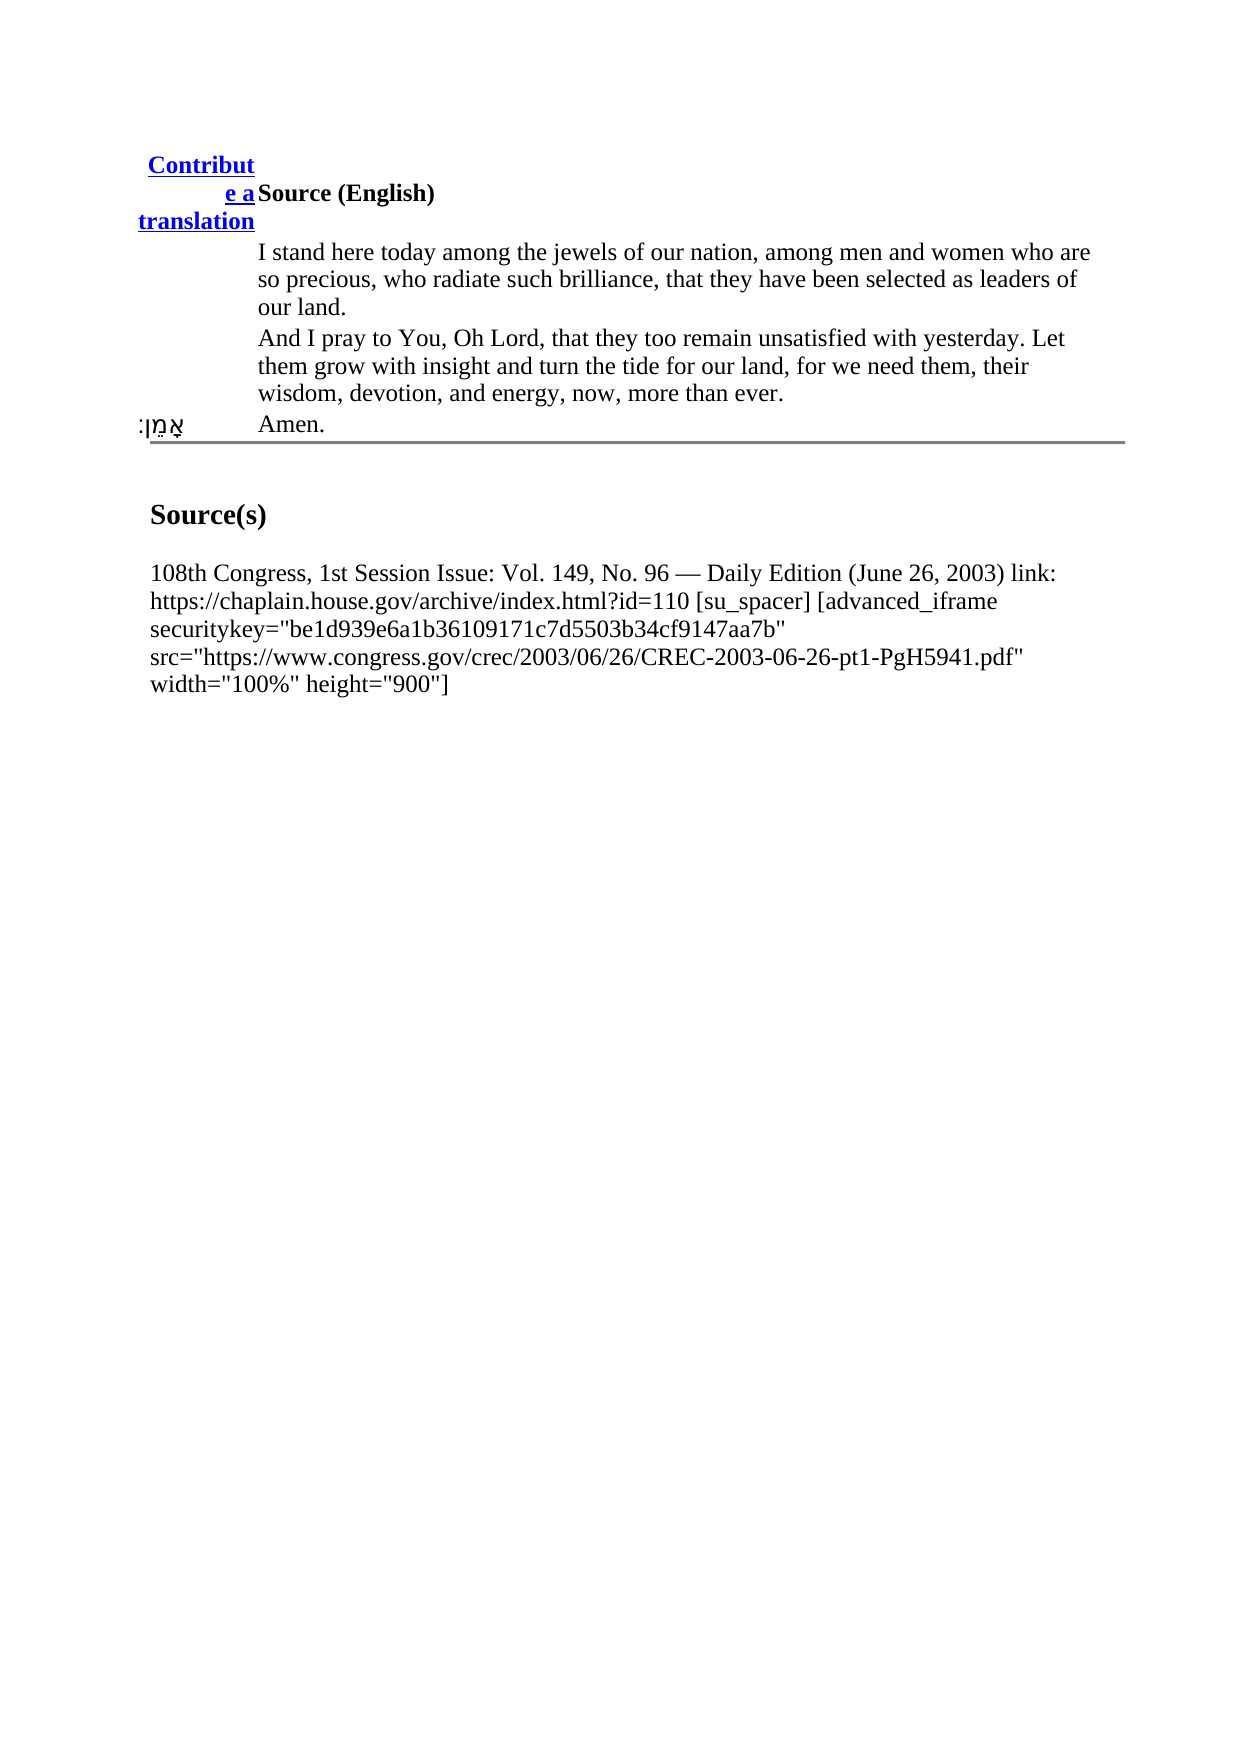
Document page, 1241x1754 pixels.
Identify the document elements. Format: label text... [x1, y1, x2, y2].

table_cell אָמֵן׃ [135, 409, 256, 441]
subtitle Source(s) [150, 498, 1090, 530]
table_header Contribute a translation [135, 150, 256, 236]
table_cell [135, 323, 256, 409]
table_cell Amen. [256, 409, 1105, 441]
text 108th Congress, 1st Session Issue: Vol. 149, No. 96 — Daily Edition (June 26, 2003) link: https://chaplain.house.gov/archive/index.html?id=110 [su_spacer] [advanced_iframe securitykey="be1d939e6a1b36109171c7d5503b34cf9147aa7b" src="https://www.congress.gov/crec/2003/06/26/CREC-2003-06-26-pt1-PgH5941.pdf" width="100%" height="900"] [150, 559, 1090, 698]
table_cell And I pray to You, Oh Lord, that they too remain unsatisfied with yesterday. Let them grow with insight and turn the tide for our land, for we need them, their wisdom, devotion, and energy, now, more than ever. [256, 323, 1105, 409]
table_cell [135, 236, 256, 322]
table_cell I stand here today among the jewels of our nation, among men and women who are so precious, who radiate such brilliance, that they have been selected as leaders of our land. [256, 236, 1105, 322]
table_header Source (English) [256, 150, 1105, 236]
